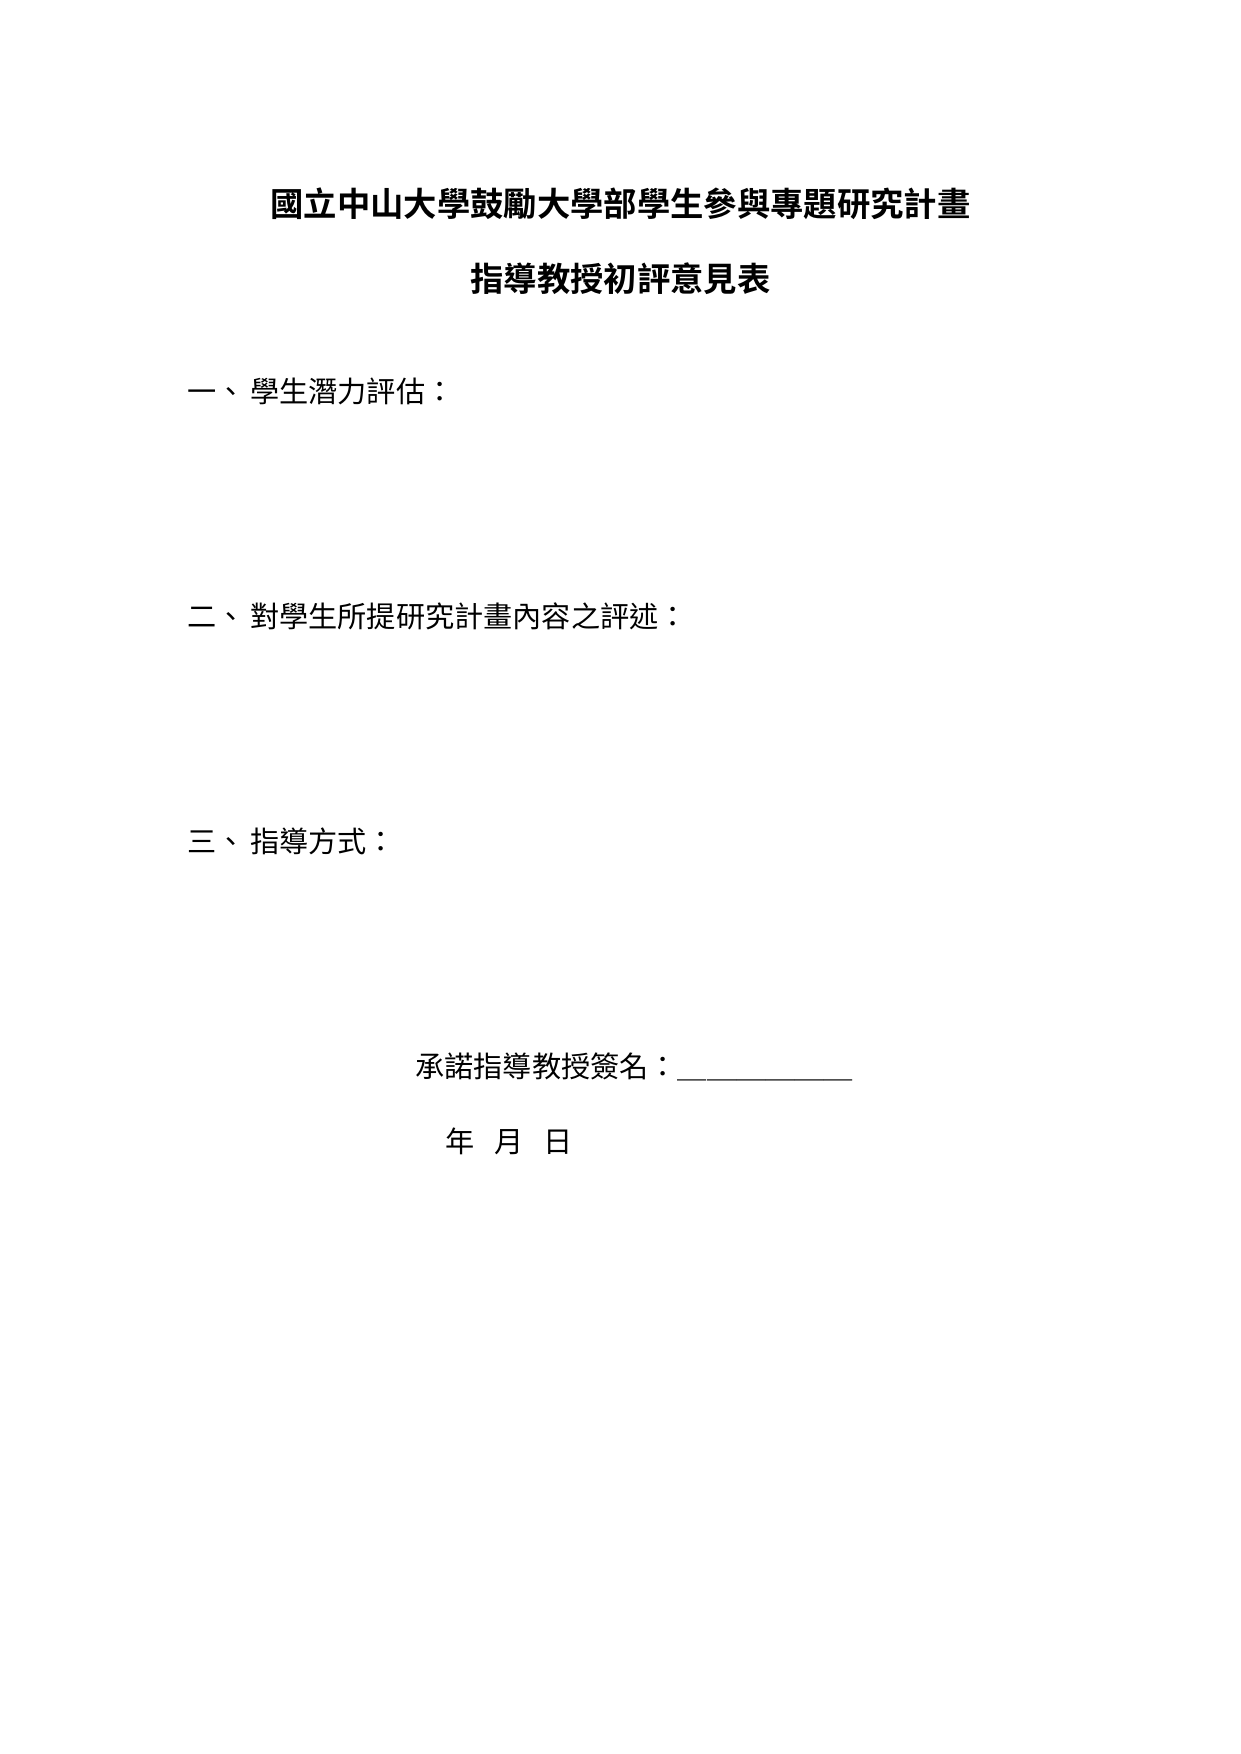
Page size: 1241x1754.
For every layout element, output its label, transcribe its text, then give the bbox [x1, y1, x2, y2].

list 指導方式： [187, 802, 1053, 877]
list 學生潛力評估： [187, 352, 1053, 427]
text 承諾指導教授簽名：＿＿＿＿＿＿ [187, 1027, 1053, 1102]
list 對學生所提研究計畫內容之評述： [187, 577, 1053, 652]
text 國立中山大學鼓勵大學部學生參與專題研究計畫 [187, 164, 1053, 239]
text 指導教授初評意見表 [187, 239, 1053, 314]
text 年 月 日 [187, 1102, 1053, 1177]
